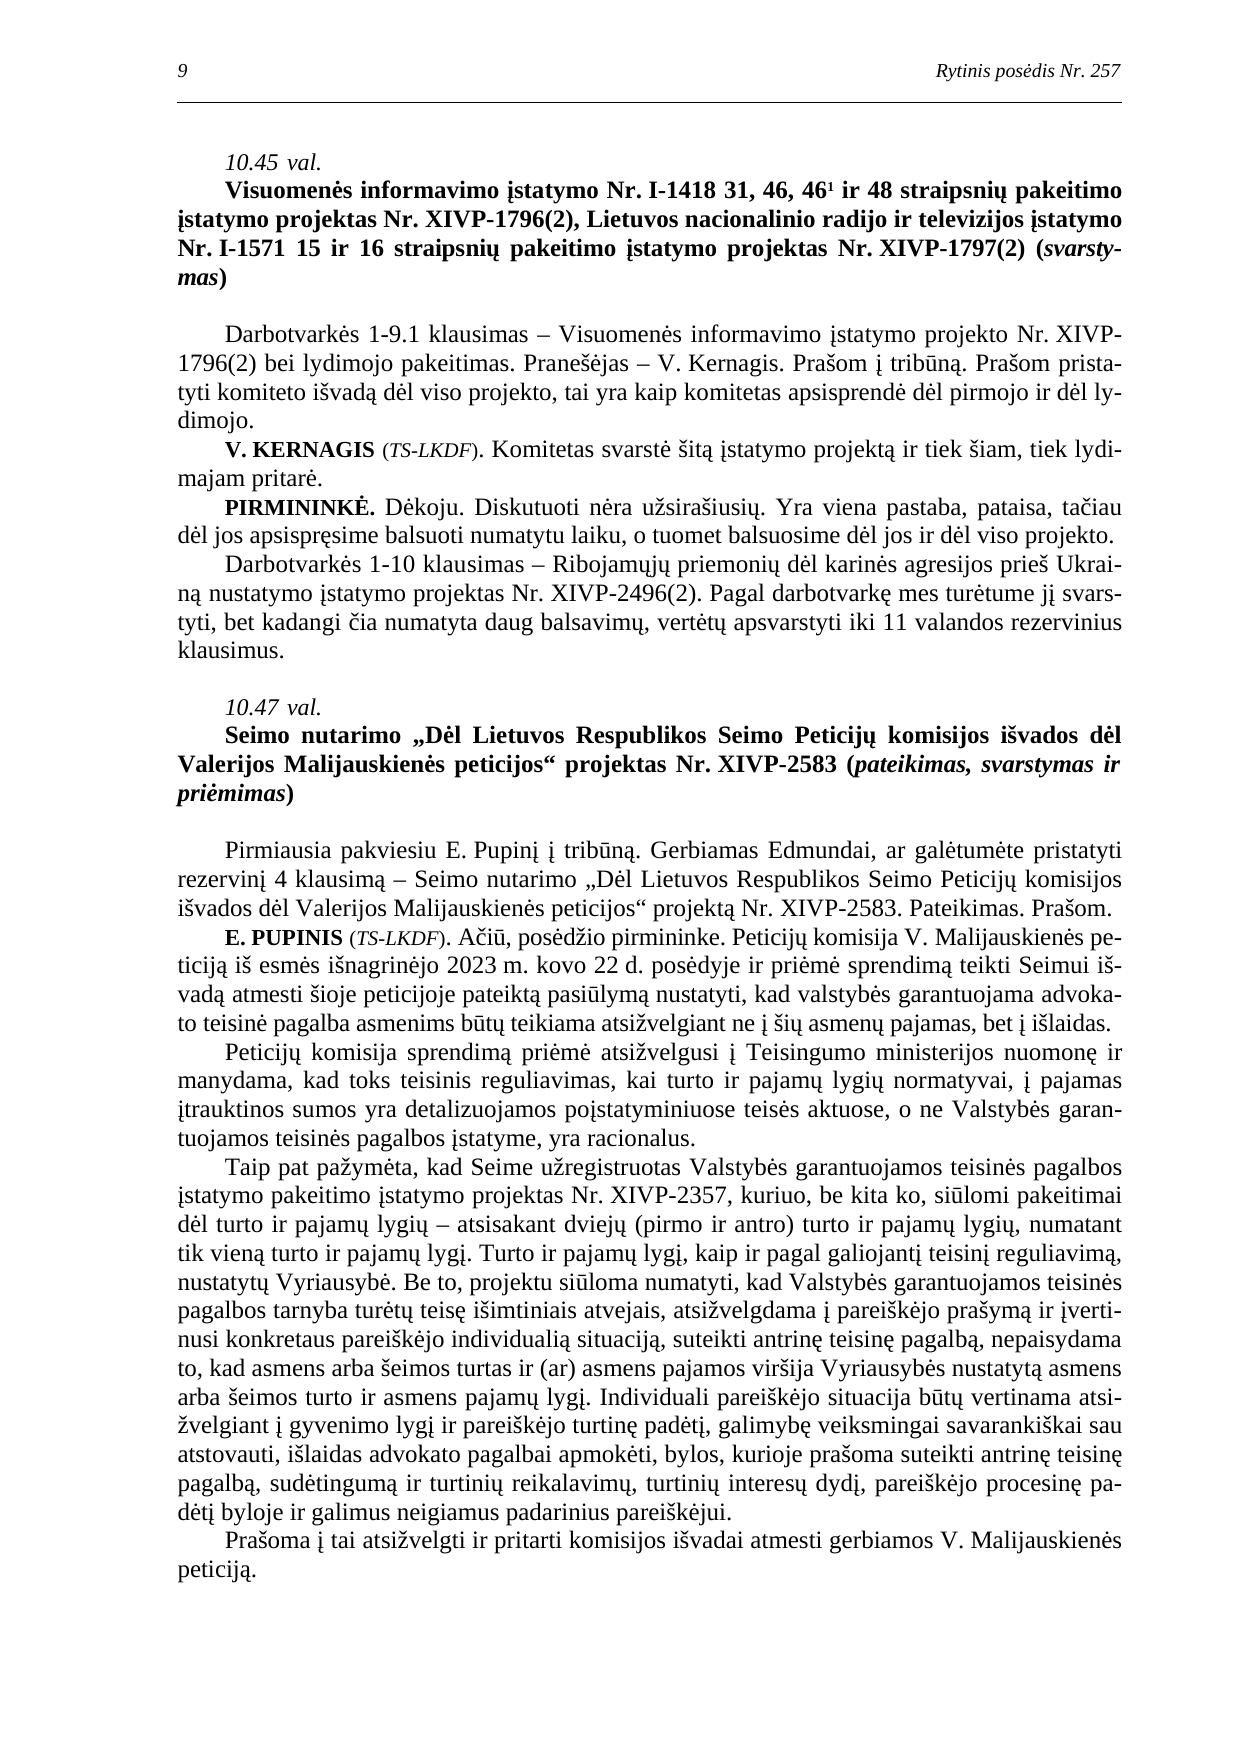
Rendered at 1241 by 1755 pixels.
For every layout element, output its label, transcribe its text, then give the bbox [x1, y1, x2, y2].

text V. KERNAGIS (TS-LKDF). Ko­mi­te­tas svars­tė ši­tą įsta­ty­mo pro­jek­tą ir tiek šiam, tiek ly­di­ma­jam pri­ta­rė. [177, 434, 1122, 492]
text Sei­mo nu­ta­ri­mo „Dėl Lie­tu­vos Res­pub­li­kos Sei­mo Pe­ti­ci­jų ko­mi­si­jos iš­va­dos dėl Vale­ri­jos Ma­li­jaus­kie­nės pe­ti­ci­jos“ pro­jek­tas Nr. XIVP-2583 (pa­tei­ki­mas, svars­ty­mas ir pri­ėmi­mas) [177, 720, 1122, 807]
text Vi­suo­me­nės in­for­ma­vi­mo įsta­ty­mo Nr. I-1418 31, 46, 461 ir 48 straips­nių pa­kei­ti­mo įsta­ty­mo pro­jek­tas Nr. XIVP-1796(2), Lie­tu­vos na­cio­na­li­nio ra­di­jo ir te­le­vi­zi­jos įsta­ty­mo Nr. I-1571 15 ir 16 straips­nių pa­kei­ti­mo įsta­ty­mo pro­jek­tas Nr. XIVP-1797(2) (svars­ty­mas) [177, 175, 1122, 290]
text Pra­šo­ma į tai at­si­žvelg­ti ir pri­tar­ti ko­mi­si­jos iš­va­dai at­mes­ti ger­bia­mos V. Ma­li­jaus­kie­nės pe­ti­ci­ją. [177, 1525, 1122, 1583]
text 10.45 val. [224, 148, 1122, 175]
text PIRMININKĖ. Dė­ko­ju. Dis­ku­tuo­ti nė­ra už­si­ra­šiu­sių. Yra vie­na pa­sta­ba, pa­tai­sa, ta­čiau dėl jos ap­si­sprę­si­me bal­suo­ti nu­ma­ty­tu lai­ku, o tuo­met bal­suo­si­me dėl jos ir dėl vi­so pro­jek­to. [177, 492, 1122, 549]
text Pir­miau­sia pa­kvie­siu E. Pu­pi­nį į tri­bū­ną. Ger­bia­mas Ed­mun­dai, ar ga­lė­tu­mė­te pri­sta­ty­ti re­zer­vi­nį 4 klau­si­mą – Sei­mo nu­ta­ri­mo „Dėl Lie­tu­vos Res­pub­li­kos Sei­mo Pe­ti­ci­jų ko­mi­si­jos iš­va­dos dėl Va­le­ri­jos Ma­li­jaus­kie­nės pe­ti­ci­jos“ pro­jek­tą Nr. XIVP-2583. Pa­tei­ki­mas. Pra­šom. [177, 835, 1122, 922]
text 10.47 val. [224, 693, 1122, 720]
text Dar­bo­tvarkės 1-9.1 klau­si­mas – Vi­suo­me­nės in­for­ma­vi­mo įsta­ty­mo pro­jek­to Nr. XIVP-1796(2) bei ly­di­mo­jo pa­kei­ti­mas. Pra­ne­šė­jas – V. Ker­na­gis. Pra­šom į tri­bū­ną. Pra­šom pri­sta­ty­ti ko­mi­te­to iš­va­dą dėl vi­so pro­jek­to, tai yra kaip ko­mi­te­tas ap­si­spren­dė dėl pir­mo­jo ir dėl ly­di­mo­jo. [177, 319, 1122, 434]
text Dar­bo­tvarkės 1-10 klau­si­mas – Ri­bo­ja­mų­jų prie­mo­nių dėl ka­ri­nės ag­re­si­jos prieš Uk­rai­ną nu­sta­ty­mo įsta­ty­mo pro­jek­tas Nr. XIVP-2496(2). Pa­gal dar­bo­tvarkę mes tu­rė­tu­me jį svar­s­ty­ti, bet ka­dan­gi čia nu­ma­ty­ta daug bal­sa­vi­mų, ver­tė­tų ap­svars­ty­ti iki 11 va­lan­dos re­zer­vi­nius klau­si­mus. [177, 549, 1122, 664]
text E. PUPINIS (TS-LKDF). Ačiū, po­sė­džio pir­mi­nin­ke. Pe­ti­ci­jų ko­mi­si­ja V. Ma­li­jaus­kie­nės pe­ti­ci­ją iš es­mės iš­nag­ri­nė­jo 2023 m. ko­vo 22 d. po­sė­dy­je ir pri­ėmė spren­di­mą teik­ti Sei­mui iš­va­dą at­mes­ti šio­je pe­ti­ci­jo­je pa­teik­tą pa­siū­ly­mą nu­sta­ty­ti, kad vals­ty­bės ga­ran­tuo­ja­ma ad­vo­ka­to tei­si­nė pa­gal­ba as­me­nims bū­tų tei­kia­ma at­si­žvel­giant ne į šių as­me­nų pa­ja­mas, bet į iš­lai­das. [177, 922, 1122, 1037]
text Pe­ti­ci­jų ko­mi­si­ja spren­di­mą pri­ėmė at­si­žvel­gu­si į Tei­sin­gu­mo mi­nis­te­ri­jos nuo­mo­nę ir ma­ny­da­ma, kad toks tei­si­nis re­gu­lia­vi­mas, kai tur­to ir pa­ja­mų ly­gių nor­ma­ty­vai, į pa­ja­mas įtrau­k­ti­nos su­mos yra de­ta­li­zuo­ja­mos po­įsta­ty­mi­niuo­se tei­sės ak­tuo­se, o ne Vals­ty­bės ga­ran­tuo­ja­mos tei­si­nės pa­gal­bos įsta­ty­me, yra ra­cio­na­lus. [177, 1037, 1122, 1152]
text Taip pat pa­žy­mė­ta, kad Sei­me už­re­gist­ruo­tas Vals­ty­bės ga­ran­tuo­ja­mos tei­si­nės pa­gal­bos įsta­ty­mo pa­kei­ti­mo įsta­ty­mo pro­jek­tas Nr. XIVP-2357, ku­riuo, be ki­ta ko, siū­lo­mi pa­kei­ti­mai dėl tur­to ir pa­ja­mų ly­gių – at­si­sa­kant dvie­jų (pir­mo ir an­tro) tur­to ir pa­ja­mų ly­gių, nu­ma­tant tik vie­ną tur­to ir pa­ja­mų ly­gį. Tur­to ir pa­ja­mų ly­gį, kaip ir pa­gal ga­lio­jan­tį tei­si­nį re­gu­lia­vi­mą, nu­sta­ty­tų Vy­riau­sy­bė. Be to, pro­jek­tu siū­lo­ma nu­ma­ty­ti, kad Vals­ty­bės ga­ran­tuo­ja­mos tei­si­nės pa­gal­bos tar­ny­ba tu­rė­tų tei­sę iš­im­ti­niais at­ve­jais, at­si­žvelg­da­ma į pa­reiš­kė­jo pra­šy­mą ir įver­ti­nu­si kon­kre­taus pa­reiš­kė­jo in­di­vi­du­a­lią si­tu­a­ci­ją, su­teik­ti ant­ri­nę tei­si­nę pa­gal­bą, ne­pai­sy­da­ma to, kad as­mens ar­ba šei­mos tur­tas ir (ar) as­mens pa­ja­mos vir­ši­ja Vy­riau­sy­bės nu­sta­ty­tą as­mens ar­ba šei­mos tur­to ir as­mens pa­ja­mų ly­gį. In­di­vi­du­a­li pa­reiš­kė­jo si­tu­a­ci­ja bū­tų ver­ti­na­ma at­si­žvel­giant į gy­ve­ni­mo ly­gį ir pa­reiš­kė­jo tur­ti­nę pa­dė­tį, ga­li­my­bę veiks­min­gai sa­va­ran­kiš­kai sau at­sto­vau­ti, iš­lai­das ad­vo­ka­to pa­gal­bai ap­mo­kė­ti, by­los, ku­rio­je pra­šo­ma su­teik­ti ant­ri­nę tei­si­nę pa­gal­bą, su­dė­tin­gu­mą ir tur­ti­nių rei­ka­la­vi­mų, tur­ti­nių in­te­re­sų dy­dį, pa­reiš­kė­jo pro­ce­si­nę pa­dė­tį by­lo­je ir ga­li­mus nei­gia­mus pa­da­ri­nius pa­reiš­kė­jui. [177, 1152, 1122, 1525]
